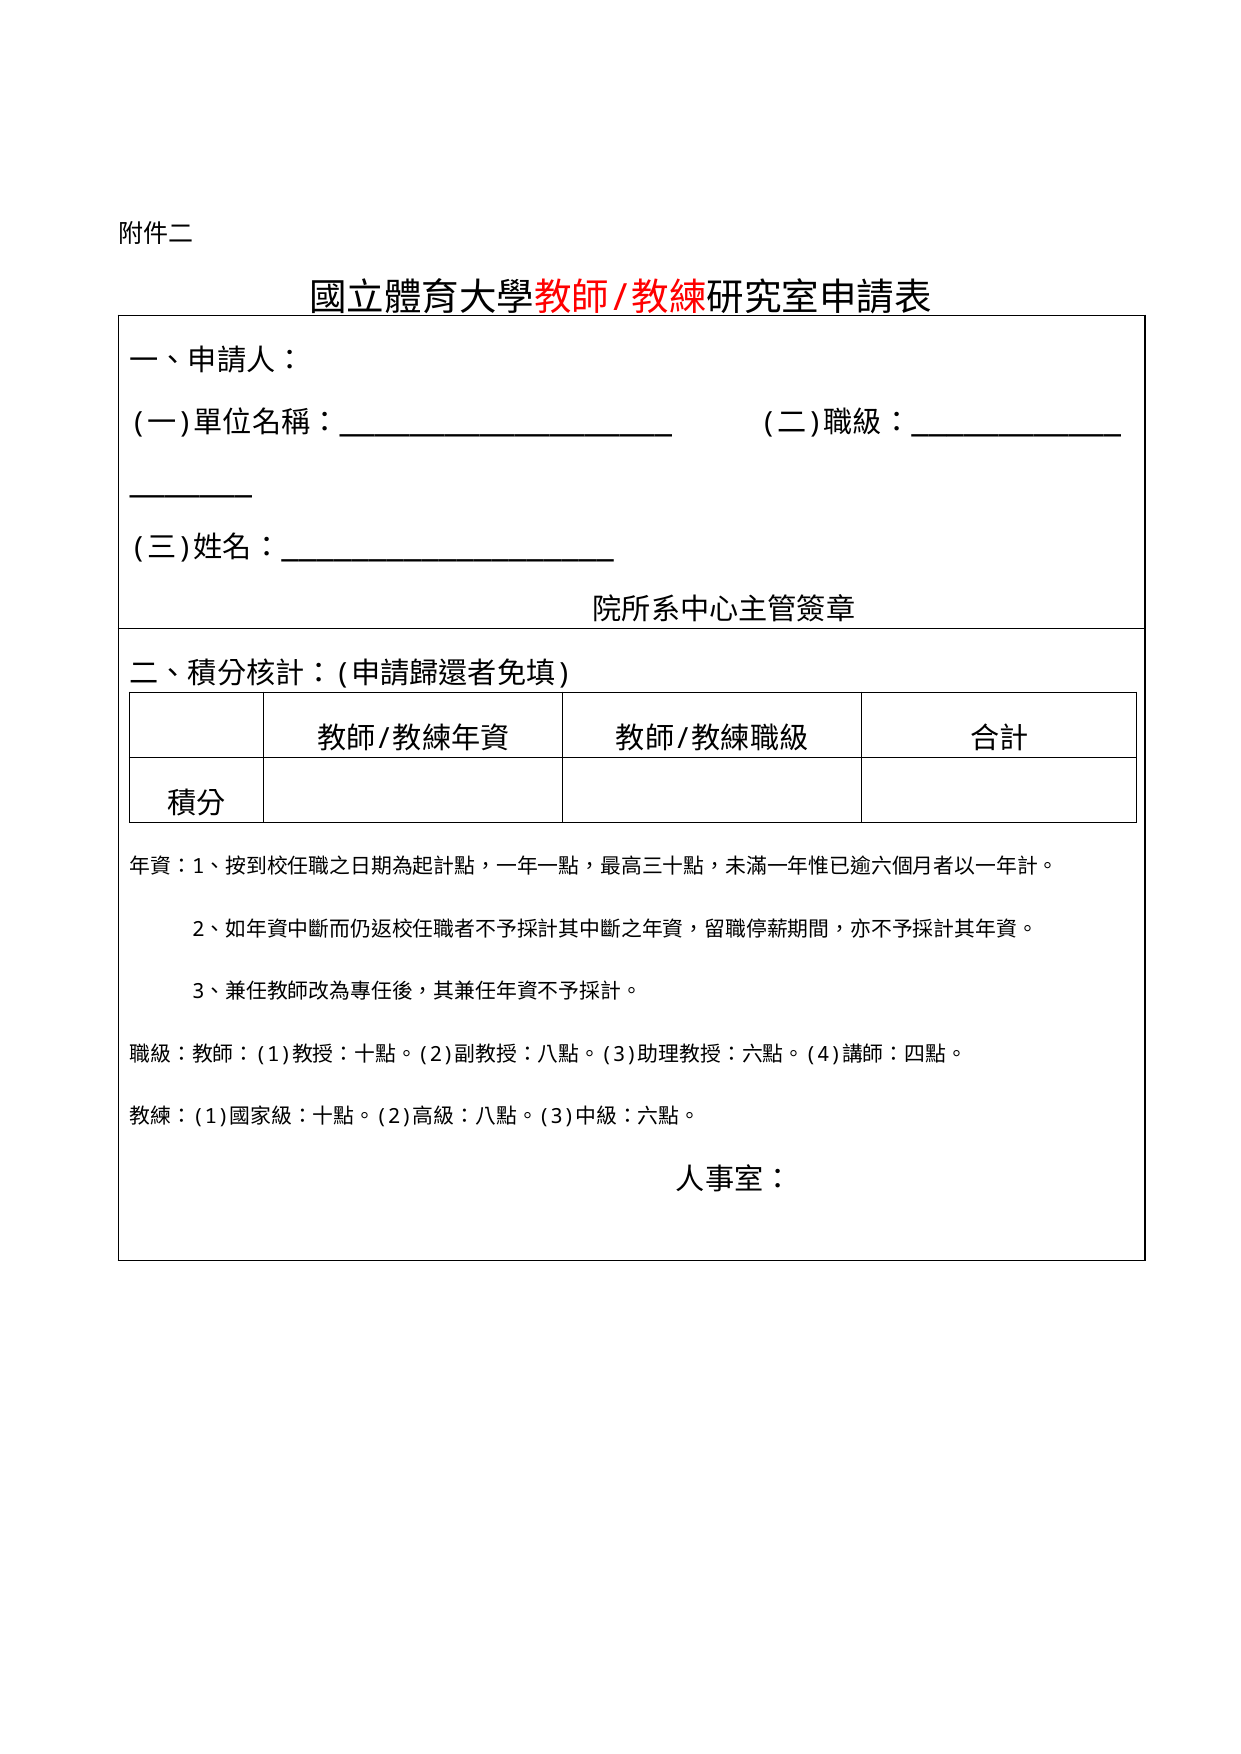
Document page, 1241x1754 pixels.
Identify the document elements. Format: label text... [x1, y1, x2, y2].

table_cell [862, 758, 1136, 822]
table_cell [264, 758, 562, 822]
table_cell 積分 [130, 758, 263, 822]
table_header 教師/教練職級 [563, 693, 861, 757]
text 附件二 [118, 189, 1122, 252]
table_header 教師/教練年資 [264, 693, 562, 757]
table_cell 二、積分核計：(申請歸還者免填) 年資：1、按到校任職之日期為起計點，一年一點，最高三十點，未滿一年惟已逾六個月者以一年計。 2、如年資中斷而仍返校任職者不予採計其中斷之年資，留職停薪期間，亦不予採計其年資。 3、兼任教師改為專任後，其兼任年資不予採計。 職級：教師：(1)教授：十點。(2)副教授：八點。(3)助理教授：六點。(4)講師：四點。 教練：(1)國家級：十點。(2)高級：八點。(3)中級：六點。 人事室： [119, 629, 1144, 1260]
table_header 合計 [862, 693, 1136, 757]
table_header 一、申請人： (一)單位名稱：___________________ (二)職級：___________________ (三)姓名：___________________ 院所系中心主管簽章 [119, 316, 1144, 628]
table_cell [563, 758, 861, 822]
table_header [130, 693, 263, 757]
text 國立體育大學教師/教練研究室申請表 [118, 252, 1122, 314]
